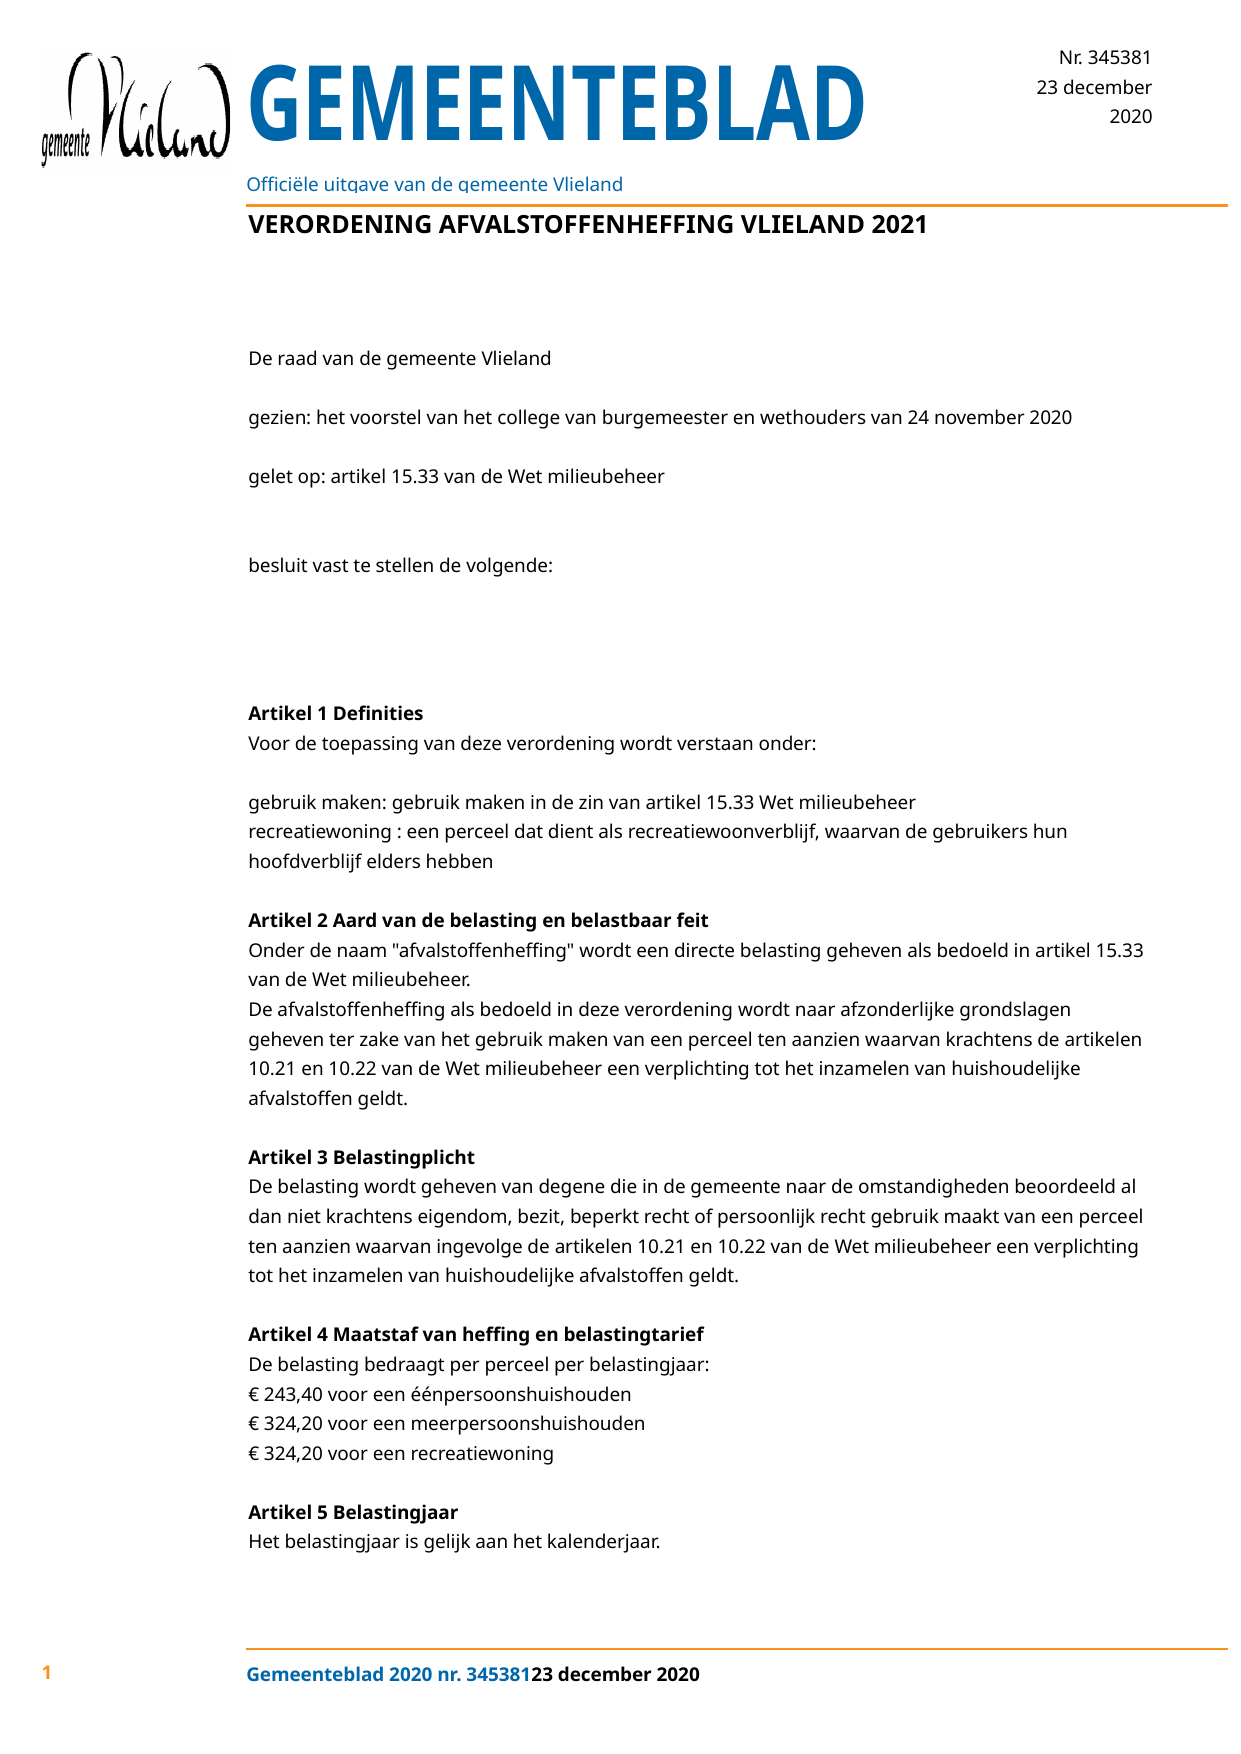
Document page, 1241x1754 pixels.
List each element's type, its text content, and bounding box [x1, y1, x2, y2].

picture [41, 47, 231, 172]
text Artikel 5 Belastingjaar [248, 1499, 1152, 1525]
text De afvalstoffenheffing als bedoeld in deze verordening wordt naar afzonderlijke grondslagen geheven ter zake van het gebruik maken van een perceel ten aanzien waarvan krachtens de artikelen 10.21 en 10.22 van de Wet milieubeheer een verplichting tot het inzamelen van huishoudelijke afvalstoffen geldt. [248, 996, 1152, 1111]
text € 243,40 voor een éénpersoonshuishouden [248, 1381, 1152, 1406]
text besluit vast te stellen de volgende: [248, 552, 1152, 578]
text € 324,20 voor een meerpersoonshuishouden [248, 1410, 1152, 1436]
text Het belastingjaar is gelijk aan het kalenderjaar. [248, 1529, 1152, 1554]
text VERORDENING AFVALSTOFFENHEFFING VLIELAND 2021 [248, 207, 1152, 241]
text Artikel 4 Maatstaf van heffing en belastingtarief [248, 1322, 1152, 1347]
text € 324,20 voor een recreatiewoning [248, 1440, 1152, 1466]
text De belasting bedraagt per perceel per belastingjaar: [248, 1351, 1152, 1377]
text De belasting wordt geheven van degene die in de gemeente naar de omstandigheden beoordeeld al dan niet krachtens eigendom, bezit, beperkt recht of persoonlijk recht gebruik maakt van een perceel ten aanzien waarvan ingevolge de artikelen 10.21 en 10.22 van de Wet milieubeheer een verplichting tot het inzamelen van huishoudelijke afvalstoffen geldt. [248, 1174, 1152, 1288]
text recreatiewoning : een perceel dat dient als recreatiewoonverblijf, waarvan de gebruikers hun [248, 819, 1152, 844]
text Artikel 2 Aard van de belasting en belastbaar feit [248, 907, 1152, 933]
text Onder de naam "afvalstoffenheffing" wordt een directe belasting geheven als bedoeld in artikel 15.33 van de Wet milieubeheer. [248, 937, 1152, 992]
text gezien: het voorstel van het college van burgemeester en wethouders van 24 november 2020 [248, 404, 1152, 430]
text De raad van de gemeente Vlieland [248, 345, 1152, 371]
text hoofdverblijf elders hebben [248, 848, 1152, 874]
text Artikel 3 Belastingplicht [248, 1144, 1152, 1170]
text Artikel 1 Definities [248, 700, 1152, 726]
text gebruik maken: gebruik maken in de zin van artikel 15.33 Wet milieubeheer [248, 789, 1152, 815]
text Voor de toepassing van deze verordening wordt verstaan onder: [248, 730, 1152, 756]
text gelet op: artikel 15.33 van de Wet milieubeheer [248, 464, 1152, 489]
